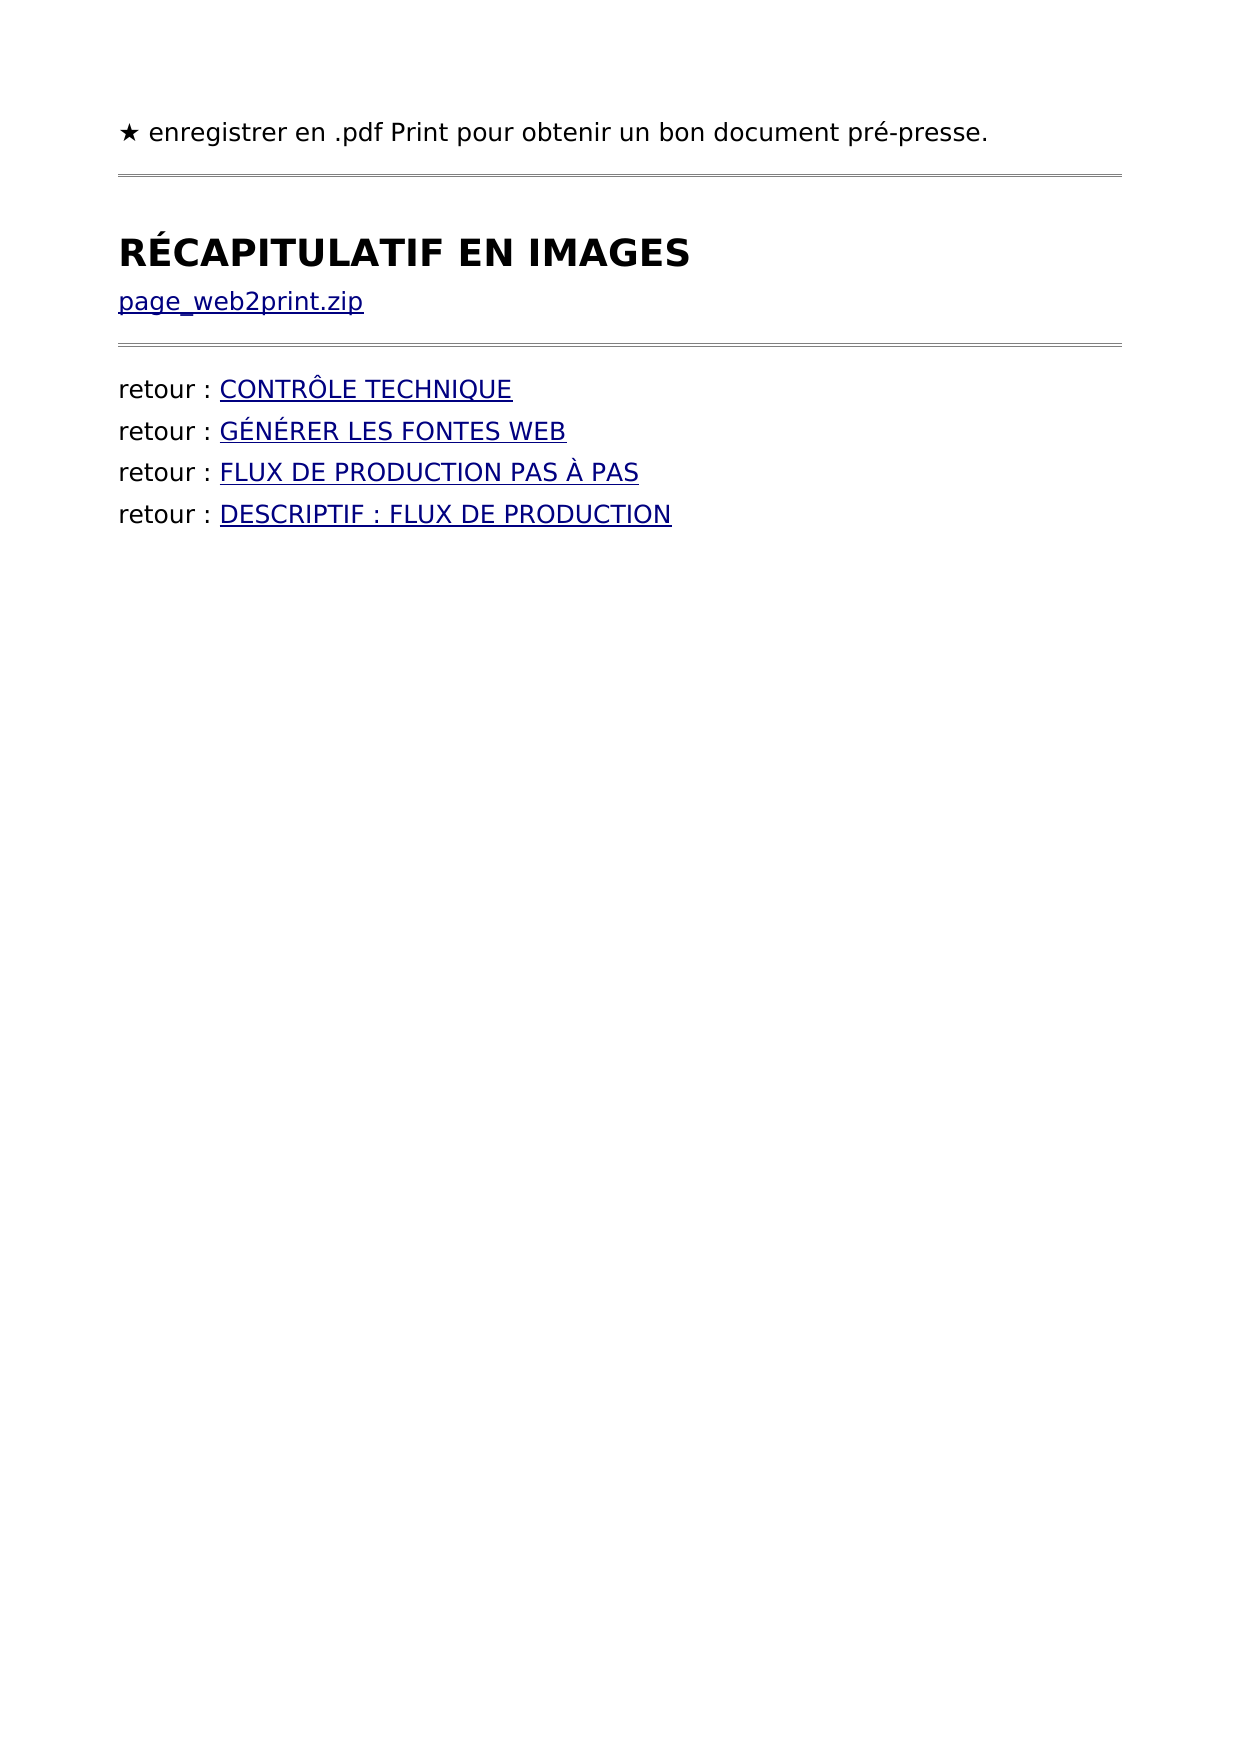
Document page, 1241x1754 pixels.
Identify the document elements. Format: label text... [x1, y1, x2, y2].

text ★ enregistrer en .pdf Print pour obtenir un bon document pré-presse. [118, 118, 1122, 147]
text retour : GÉNÉRER LES FONTES WEB [118, 417, 1122, 446]
text page_web2print.zip [118, 287, 1122, 316]
text retour : FLUX DE PRODUCTION PAS À PAS [118, 459, 1122, 488]
text retour : CONTRÔLE TECHNIQUE [118, 375, 1122, 404]
subtitle RÉCAPITULATIF EN IMAGES [118, 231, 1122, 275]
text retour : DESCRIPTIF : FLUX DE PRODUCTION [118, 500, 1122, 529]
